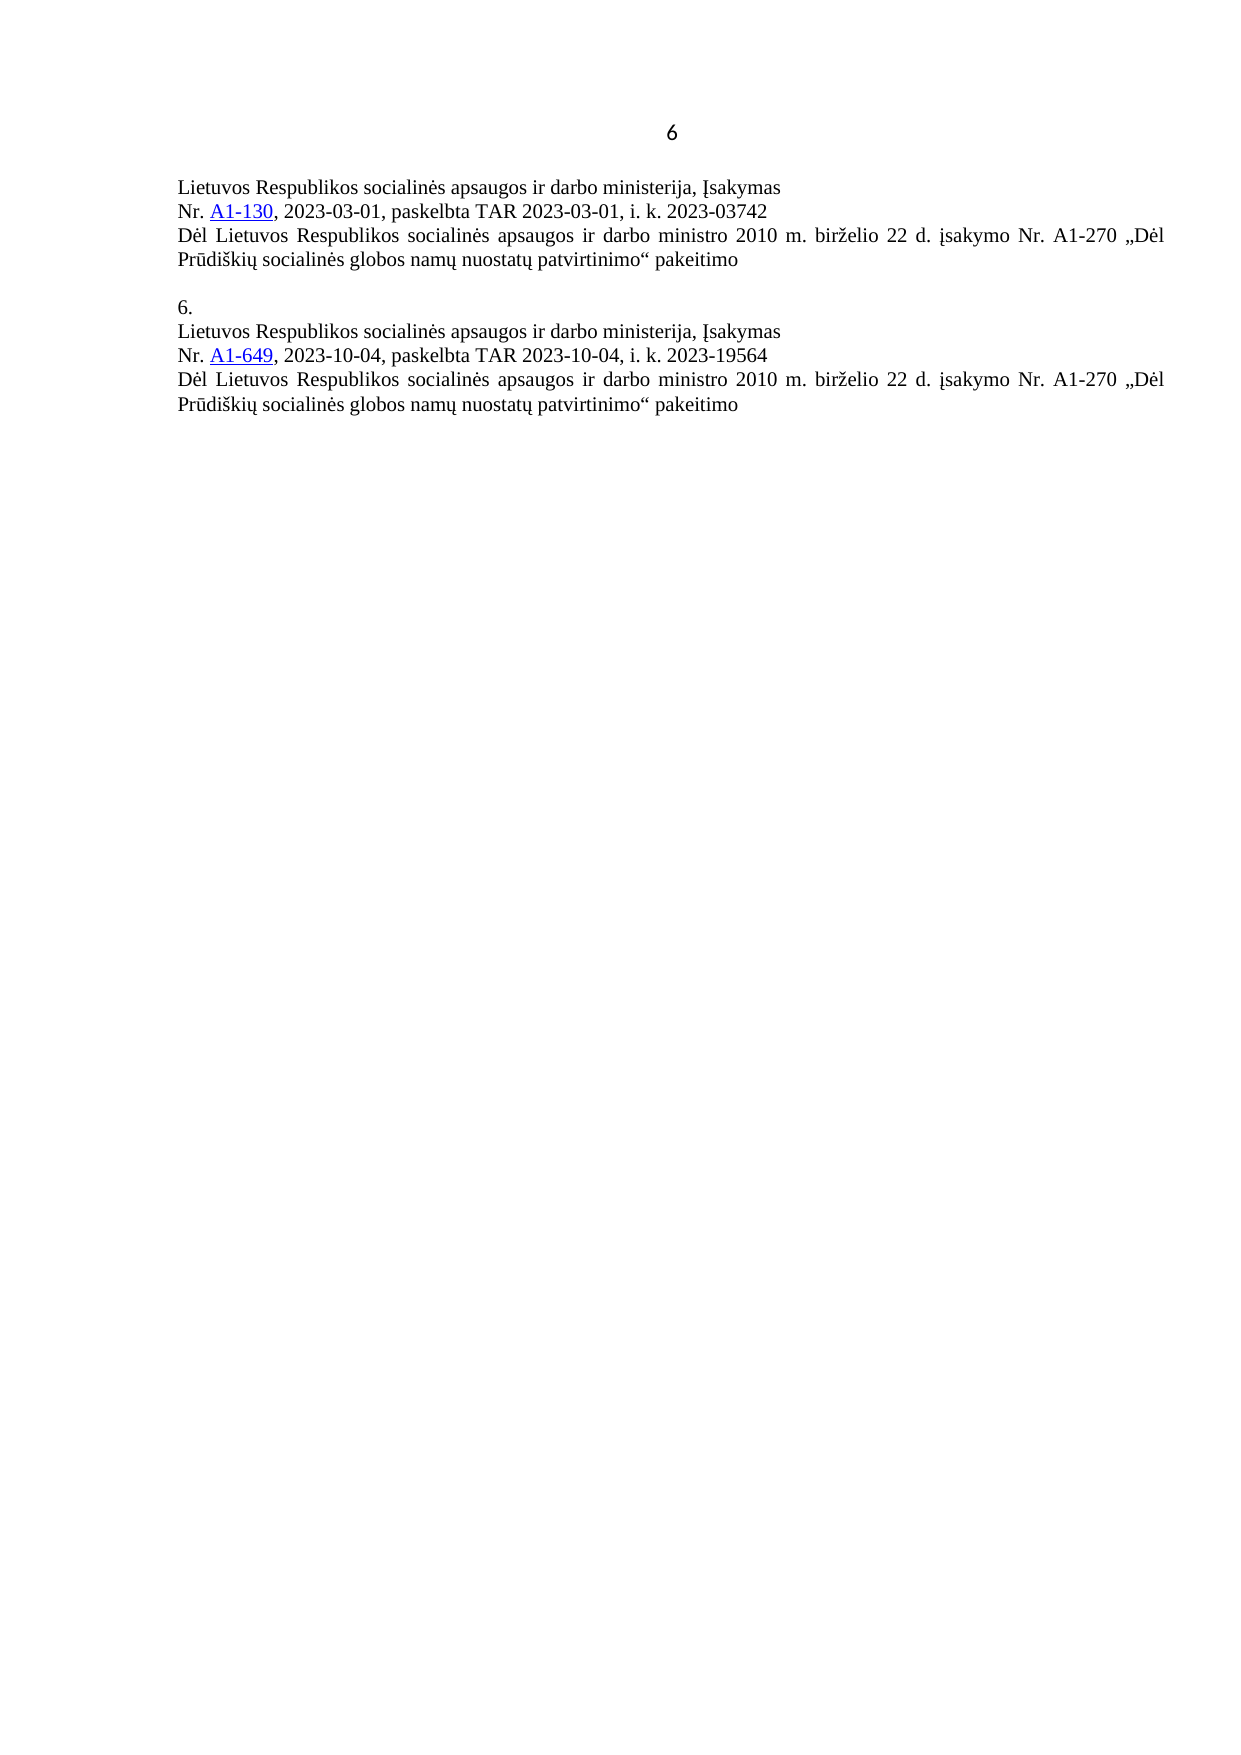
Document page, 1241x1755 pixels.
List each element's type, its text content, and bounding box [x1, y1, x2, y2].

text Lietuvos Respublikos socialinės apsaugos ir darbo ministerija, Įsakymas [177, 319, 1166, 343]
text Nr. A1-130, 2023-03-01, paskelbta TAR 2023-03-01, i. k. 2023-03742 [177, 199, 1166, 223]
text Dėl Lietuvos Respublikos socialinės apsaugos ir darbo ministro 2010 m. birželio 22 d. įsakymo Nr. A1-270 „Dėl Prūdiškių socialinės globos namų nuostatų patvirtinimo“ pakeitimo [177, 223, 1166, 271]
text Dėl Lietuvos Respublikos socialinės apsaugos ir darbo ministro 2010 m. birželio 22 d. įsakymo Nr. A1-270 „Dėl Prūdiškių socialinės globos namų nuostatų patvirtinimo“ pakeitimo [177, 367, 1166, 416]
text 6. [177, 295, 1166, 319]
text Nr. A1-649, 2023-10-04, paskelbta TAR 2023-10-04, i. k. 2023-19564 [177, 343, 1166, 367]
text Lietuvos Respublikos socialinės apsaugos ir darbo ministerija, Įsakymas [177, 175, 1166, 199]
